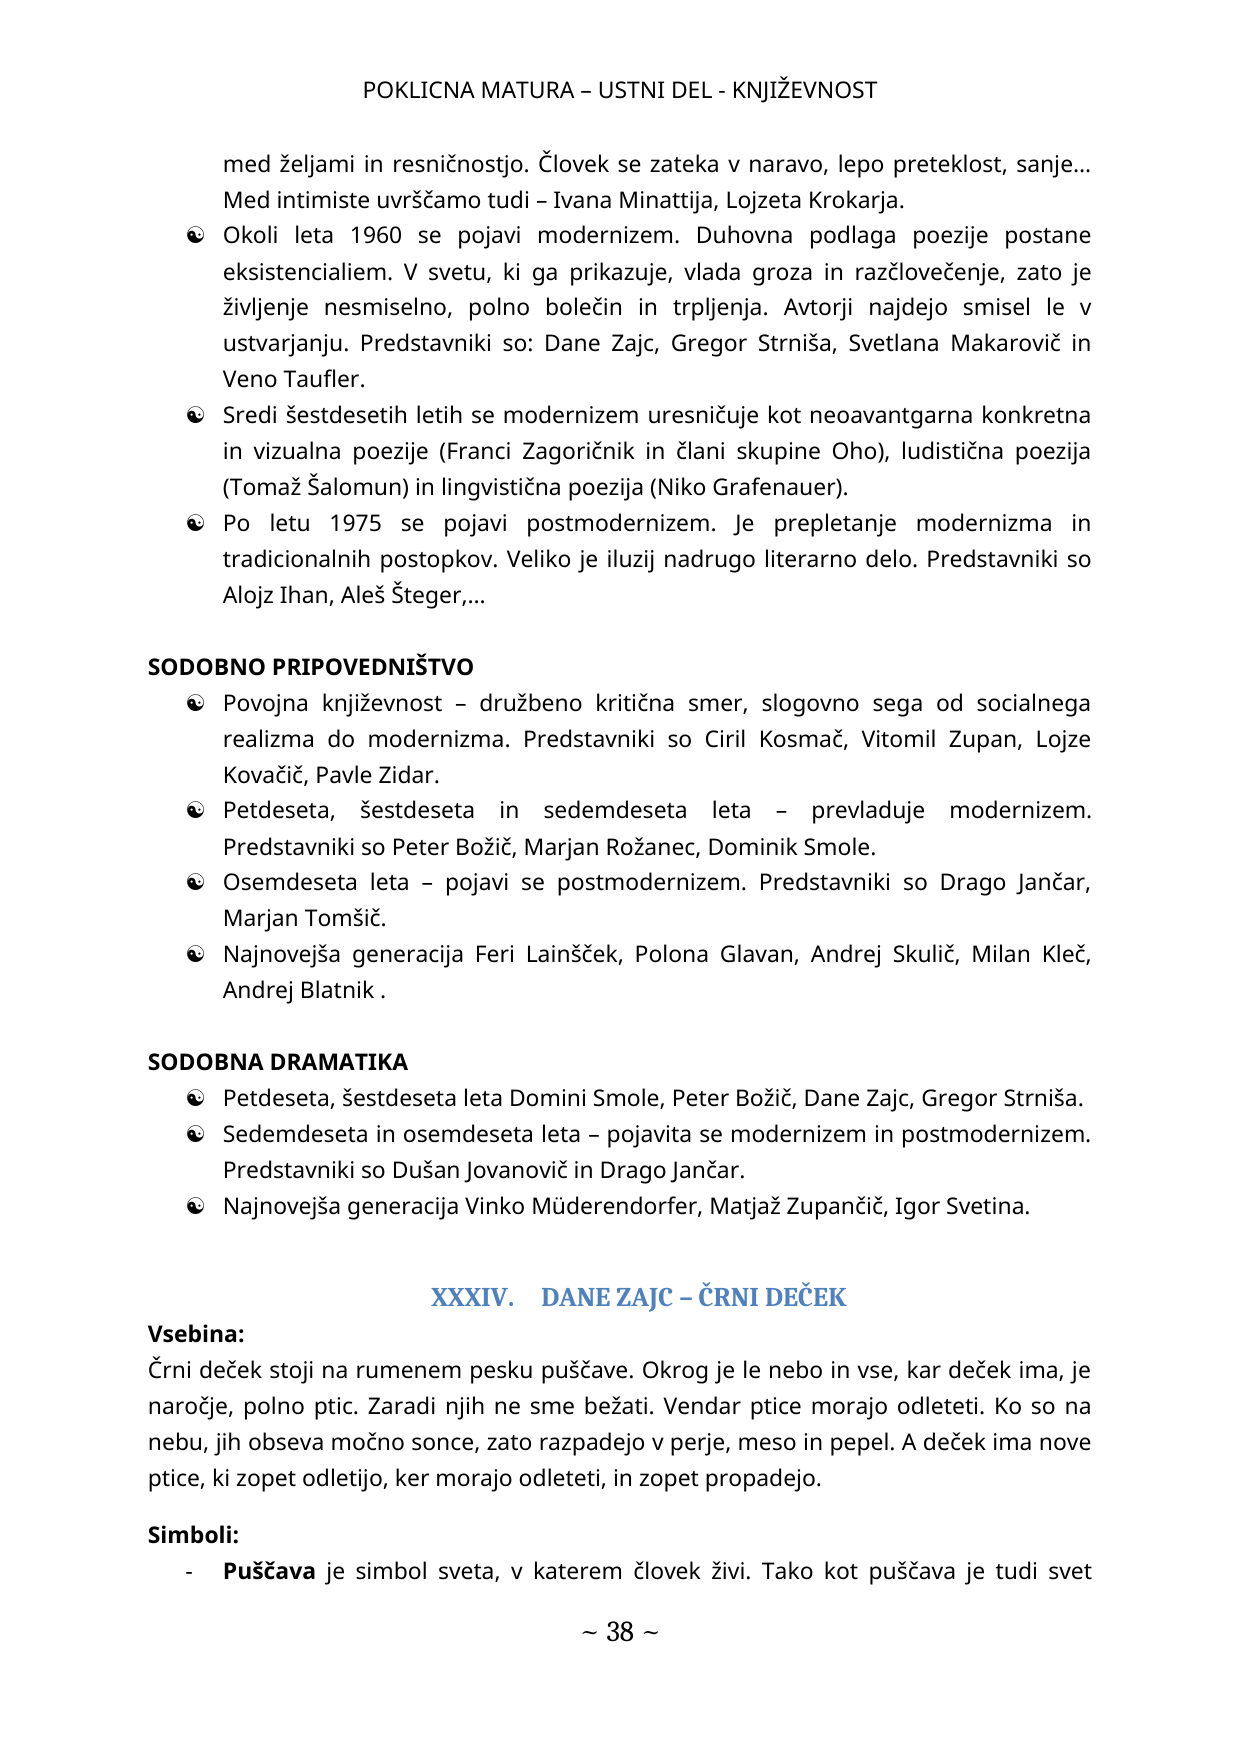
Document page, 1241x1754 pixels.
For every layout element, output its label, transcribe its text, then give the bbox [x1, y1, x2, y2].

list Najnovejša generacija Vinko Müderendorfer, Matjaž Zupančič, Igor Svetina. [185, 1190, 1093, 1221]
list Puščava je simbol sveta, v katerem človek živi. Tako kot puščava je tudi svet [185, 1555, 1093, 1586]
list Sredi šestdesetih letih se modernizem uresničuje kot neoavantgarna konkretna in vizualna poezije (Franci Zagoričnik in člani skupine Oho), ludistična poezija (Tomaž Šalomun) in lingvistična poezija (Niko Grafenauer). [185, 399, 1093, 502]
list Povojna književnost – družbeno kritična smer, slogovno sega od socialnega realizma do modernizma. Predstavniki so Ciril Kosmač, Vitomil Zupan, Lojze Kovačič, Pavle Zidar. [185, 687, 1093, 790]
list Petdeseta, šestdeseta in sedemdeseta leta – prevladuje modernizem. Predstavniki so Peter Božič, Marjan Rožanec, Dominik Smole. [185, 794, 1093, 862]
list Petdeseta, šestdeseta leta Domini Smole, Peter Božič, Dane Zajc, Gregor Strniša. [185, 1082, 1093, 1113]
text SODOBNA DRAMATIKA [148, 1046, 1093, 1077]
list Po letu 1975 se pojavi postmodernizem. Je prepletanje modernizma in tradicionalnih postopkov. Veliko je iluzij nadrugo literarno delo. Predstavniki so Alojz Ihan, Aleš Šteger,… [185, 507, 1093, 610]
list Najnovejša generacija Feri Lainšček, Polona Glavan, Andrej Skulič, Milan Kleč, Andrej Blatnik . [185, 938, 1093, 1005]
subtitle DANE ZAJC – ČRNI DEČEK [185, 1282, 1093, 1314]
text Vsebina: [148, 1318, 1093, 1349]
text SODOBNO PRIPOVEDNIŠTVO [148, 651, 1093, 682]
list Osemdeseta leta – pojavi se postmodernizem. Predstavniki so Drago Jančar, Marjan Tomšič. [185, 866, 1093, 933]
text Črni deček stoji na rumenem pesku puščave. Okrog je le nebo in vse, kar deček ima, je naročje, polno ptic. Zaradi njih ne sme bežati. Vendar ptice morajo odleteti. Ko so na nebu, jih obseva močno sonce, zato razpadejo v perje, meso in pepel. A deček ima nove ptice, ki zopet odletijo, ker morajo odleteti, in zopet propadejo. [148, 1354, 1093, 1493]
text Simboli: [148, 1519, 1093, 1550]
list Sedemdeseta in osemdeseta leta – pojavita se modernizem in postmodernizem. Predstavniki so Dušan Jovanovič in Drago Jančar. [185, 1118, 1093, 1185]
list Okoli leta 1960 se pojavi modernizem. Duhovna podlaga poezije postane eksistencialiem. V svetu, ki ga prikazuje, vlada groza in razčlovečenje, zato je življenje nesmiselno, polno bolečin in trpljenja. Avtorji najdejo smisel le v ustvarjanju. Predstavniki so: Dane Zajc, Gregor Strniša, Svetlana Makarovič in Veno Taufler. [185, 219, 1093, 394]
list med željami in resničnostjo. Človek se zateka v naravo, lepo preteklost, sanje… Med intimiste uvrščamo tudi – Ivana Minattija, Lojzeta Krokarja. [185, 148, 1093, 215]
